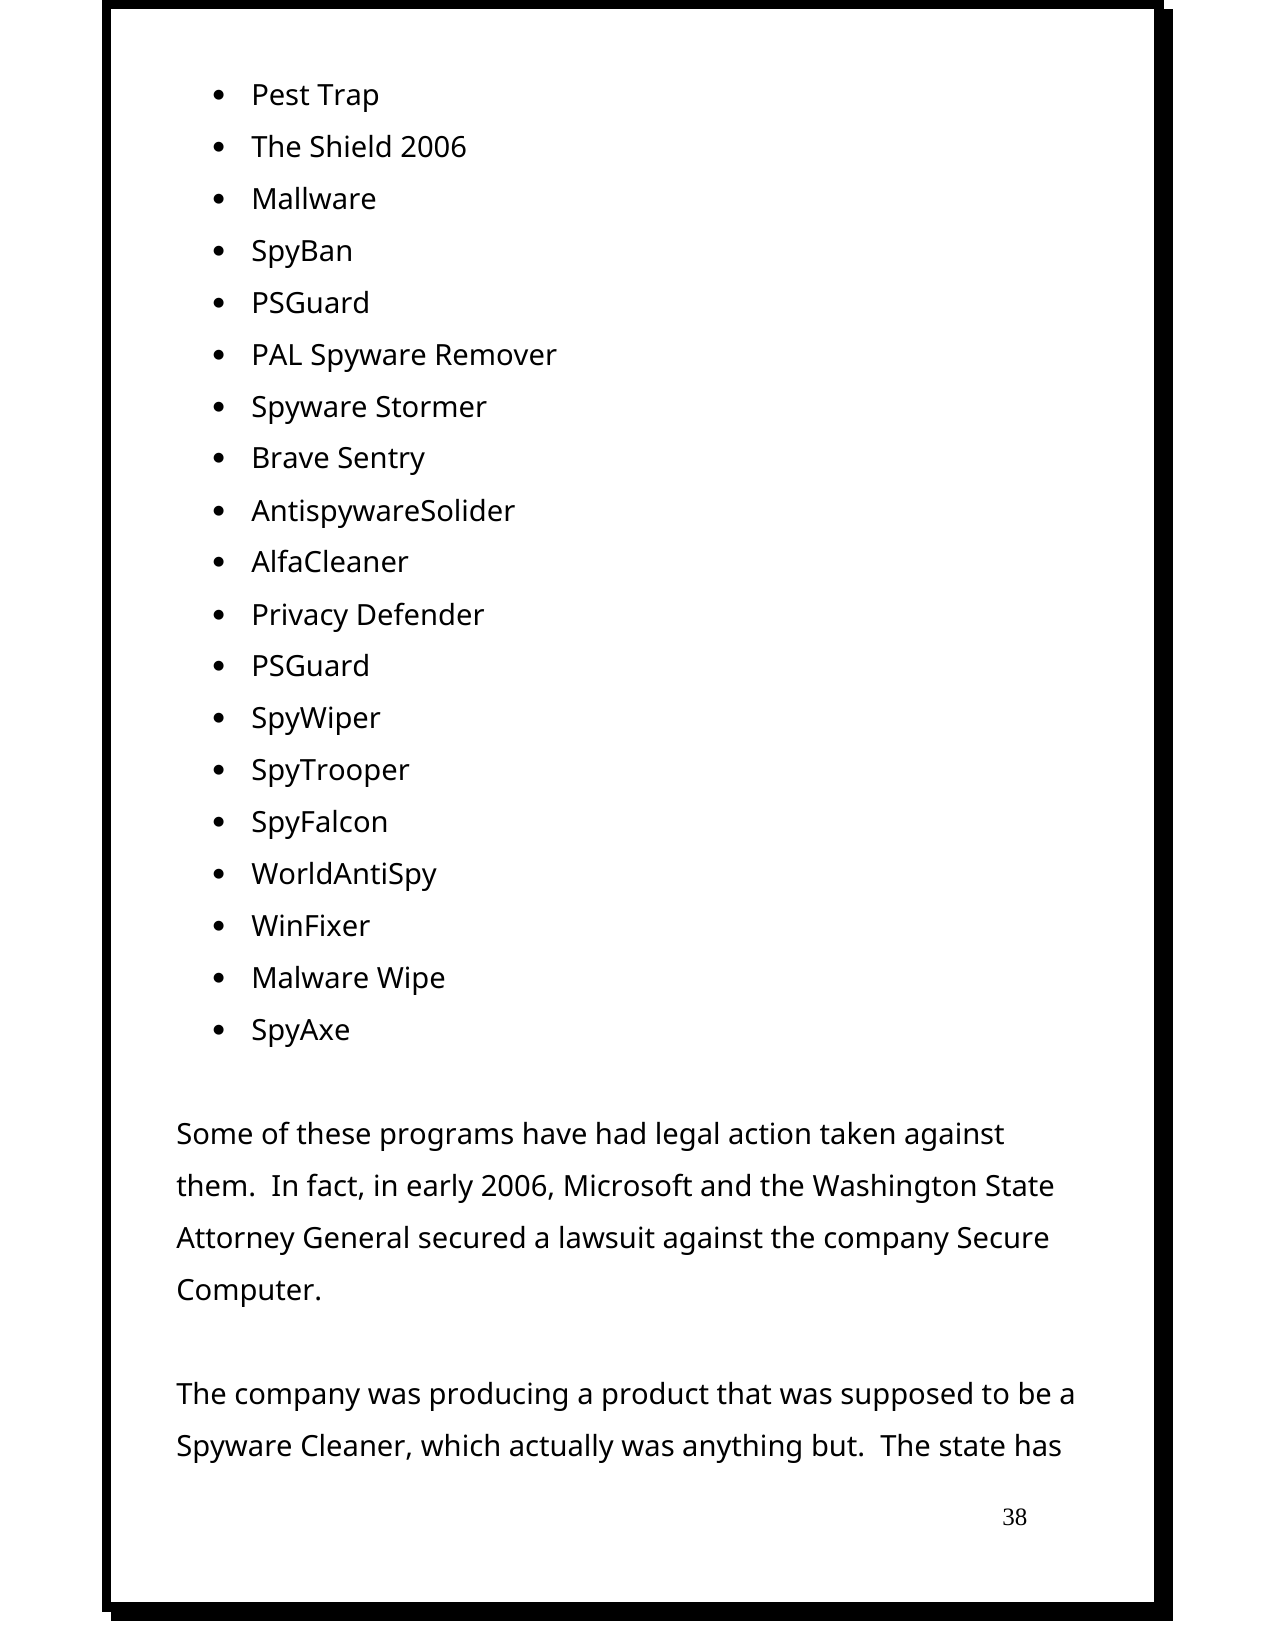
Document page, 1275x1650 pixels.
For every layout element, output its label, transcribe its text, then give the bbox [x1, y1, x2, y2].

list The Shield 2006 [213, 126, 1089, 166]
list Privacy Defender [213, 594, 1089, 633]
list SpyAxe [213, 1009, 1089, 1049]
text Some of these programs have had legal action taken against them. In fact, in early 2006, Microsoft and the Washington State Attorney General secured a lawsuit against the company Secure Computer. [176, 1113, 1089, 1309]
list AntispywareSolider [213, 490, 1089, 529]
list Mallware [213, 178, 1089, 218]
list WinFixer [213, 906, 1089, 945]
list SpyTrooper [213, 750, 1089, 789]
list Pest Trap [213, 74, 1089, 114]
list PAL Spyware Remover [213, 334, 1089, 373]
list SpyBan [213, 230, 1089, 269]
list PSGuard [213, 282, 1089, 322]
list PSGuard [213, 646, 1089, 685]
list Spyware Stormer [213, 386, 1089, 426]
list SpyFalcon [213, 802, 1089, 841]
list SpyWiper [213, 698, 1089, 737]
list Malware Wipe [213, 958, 1089, 997]
text The company was producing a product that was supposed to be a Spyware Cleaner, which actually was anything but. The state has [176, 1373, 1089, 1465]
list Brave Sentry [213, 438, 1089, 477]
list WorldAntiSpy [213, 854, 1089, 893]
list AlfaCleaner [213, 542, 1089, 581]
